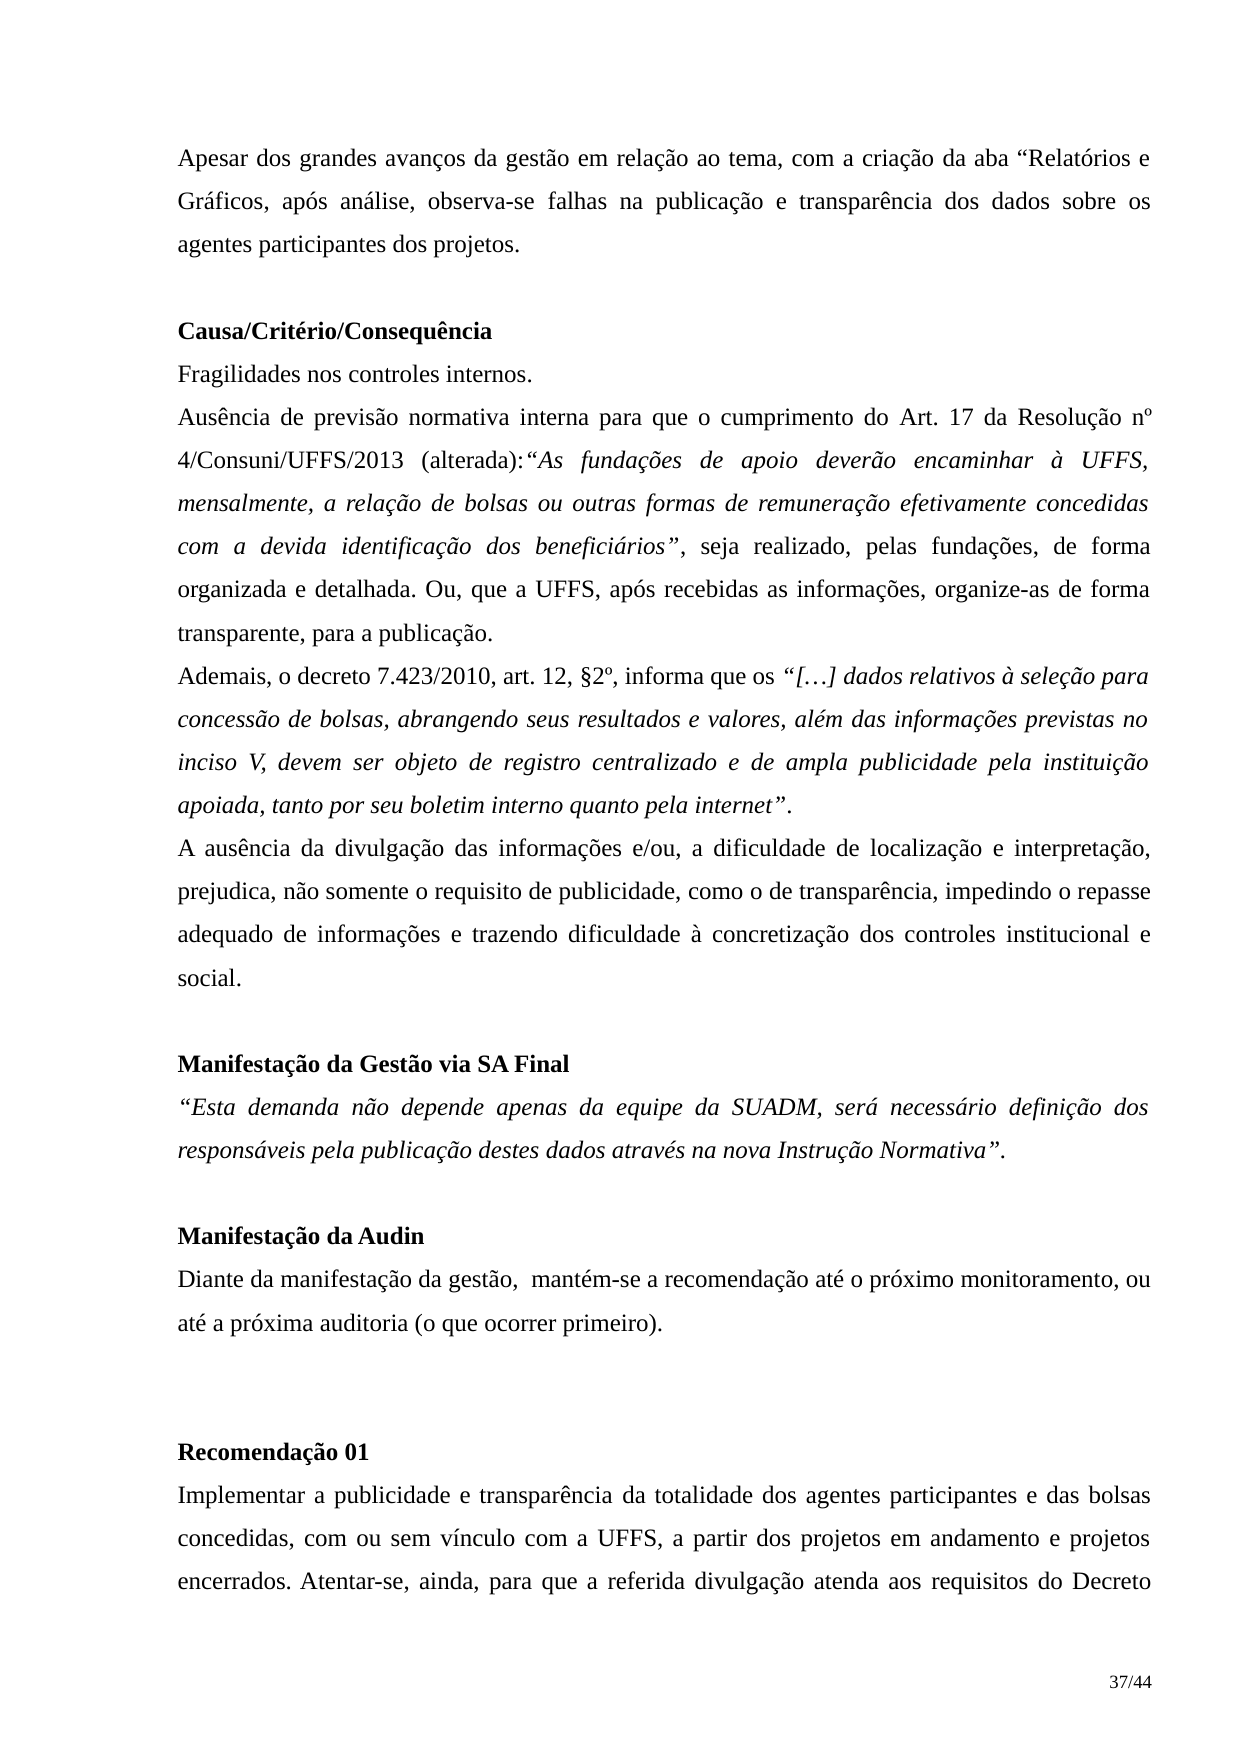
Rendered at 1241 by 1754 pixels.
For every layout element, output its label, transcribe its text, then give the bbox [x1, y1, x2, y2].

text Apesar dos grandes avanços da gestão em relação ao tema, com a criação da aba “Relatórios e Gráficos, após análise, observa-se falhas na publicação e transparência dos dados sobre os agentes participantes dos projetos. [177, 143, 1152, 258]
text Fragilidades nos controles internos. [177, 359, 1152, 388]
text “Esta demanda não depende apenas da equipe da SUADM, será necessário definição dos responsáveis pela publicação destes dados através na nova Instrução Normativa”. [177, 1092, 1152, 1164]
text Ademais, o decreto 7.423/2010, art. 12, §2º, informa que os “[…] dados relativos à seleção para concessão de bolsas, abrangendo seus resultados e valores, além das informações previstas no inciso V, devem ser objeto de registro centralizado e de ampla publicidade pela instituição apoiada, tanto por seu boletim interno quanto pela internet”. [177, 661, 1152, 819]
text Causa/Critério/Consequência [177, 316, 1152, 344]
text Ausência de previsão normativa interna para que o cumprimento do Art. 17 da Resolução nº 4/Consuni/UFFS/2013 (alterada):“As fundações de apoio deverão encaminhar à UFFS, mensalmente, a relação de bolsas ou outras formas de remuneração efetivamente concedidas com a devida identificação dos beneficiários”, seja realizado, pelas fundações, de forma organizada e detalhada. Ou, que a UFFS, após recebidas as informações, organize-as de forma transparente, para a publicação. [177, 402, 1152, 646]
text Diante da manifestação da gestão, mantém-se a recomendação até o próximo monitoramento, ou até a próxima auditoria (o que ocorrer primeiro). [177, 1264, 1152, 1336]
text Implementar a publicidade e transparência da totalidade dos agentes participantes e das bolsas concedidas, com ou sem vínculo com a UFFS, a partir dos projetos em andamento e projetos encerrados. Atentar-se, ainda, para que a referida divulgação atenda aos requisitos do Decreto [177, 1480, 1152, 1595]
text Manifestação da Gestão via SA Final [177, 1049, 1152, 1078]
text A ausência da divulgação das informações e/ou, a dificuldade de localização e interpretação, prejudica, não somente o requisito de publicidade, como o de transparência, impedindo o repasse adequado de informações e trazendo dificuldade à concretização dos controles institucional e social. [177, 833, 1152, 991]
text Recomendação 01 [177, 1437, 1152, 1466]
text Manifestação da Audin [177, 1221, 1152, 1250]
